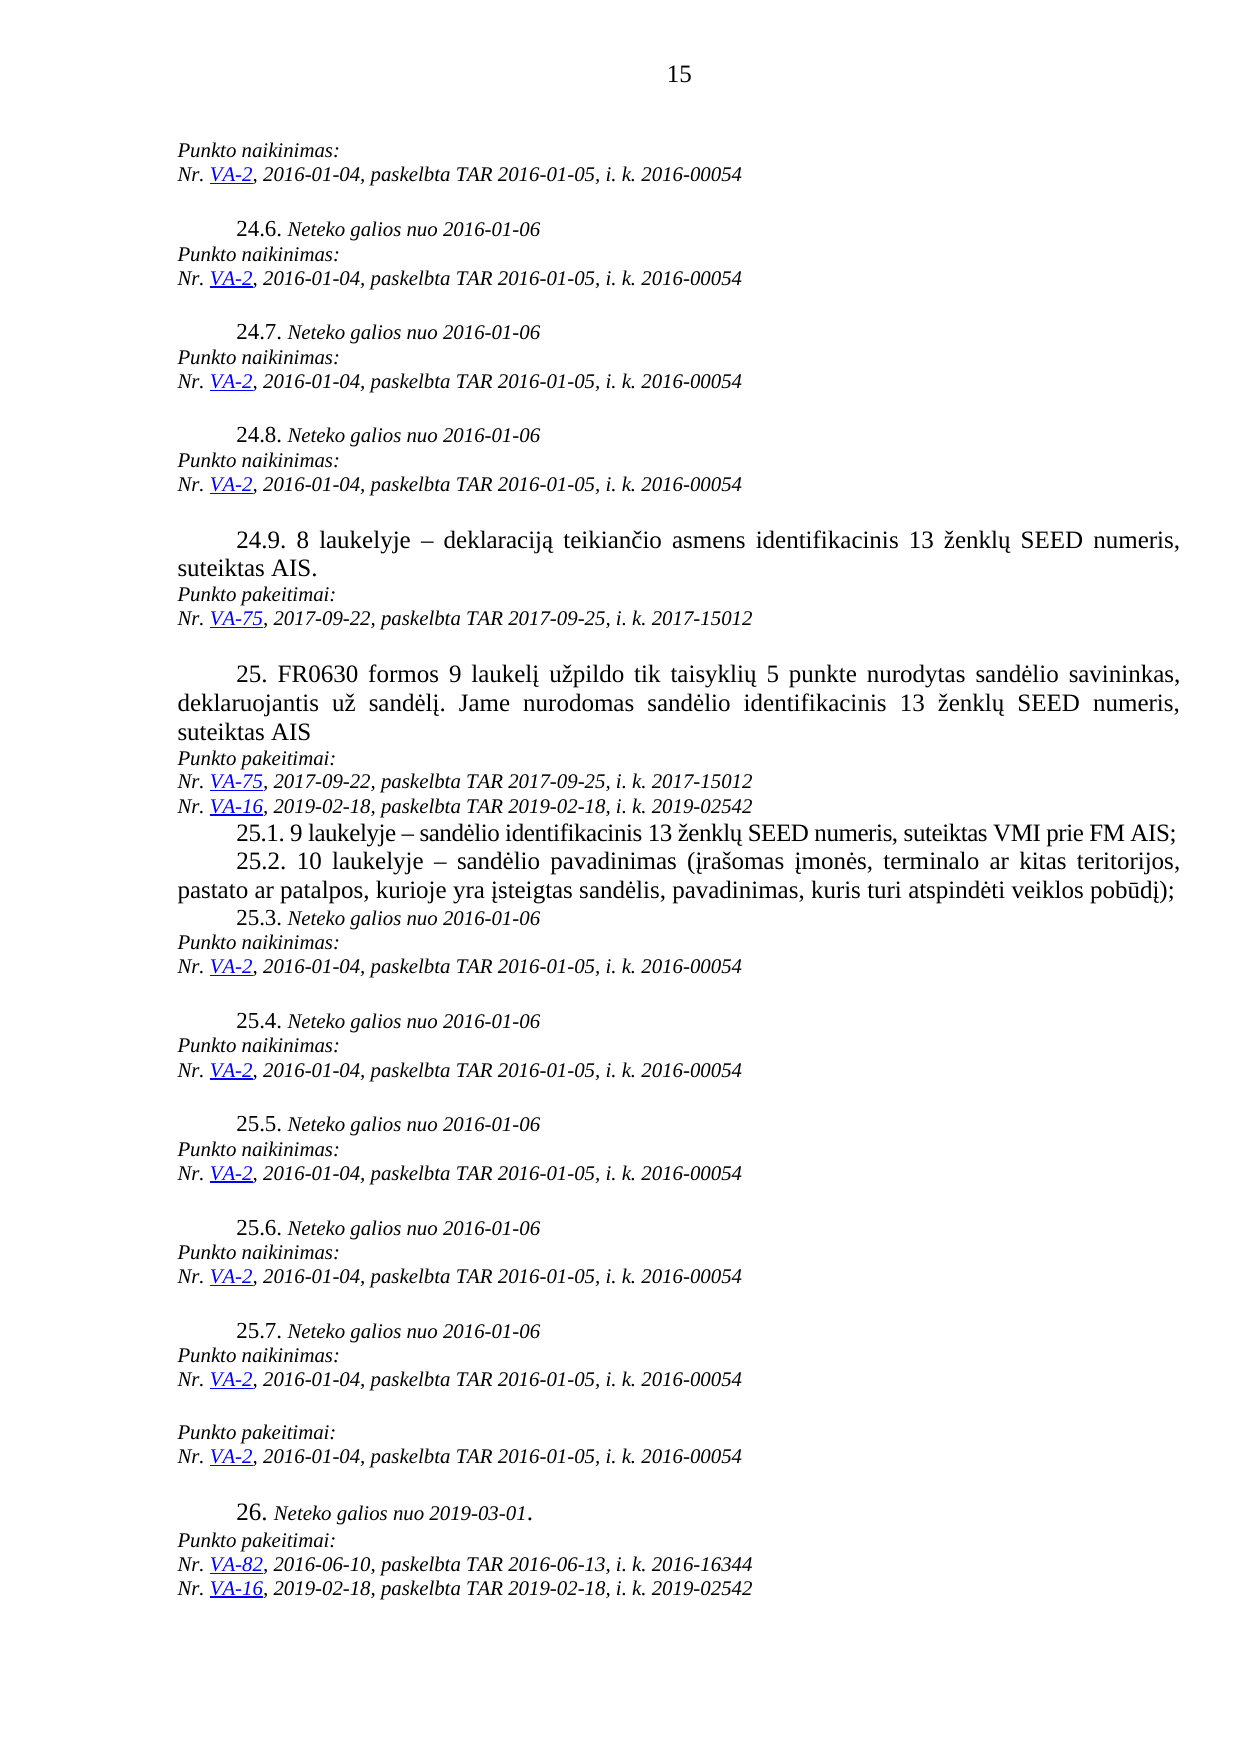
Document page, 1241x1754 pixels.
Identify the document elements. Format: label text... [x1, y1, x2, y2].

text Nr. VA-82, 2016-06-10, paskelbta TAR 2016-06-13, i. k. 2016-16344 [177, 1552, 1181, 1576]
text Punkto naikinimas: [177, 448, 1181, 472]
text 25.7. Neteko galios nuo 2016-01-06 [177, 1317, 1181, 1343]
text Punkto naikinimas: [177, 930, 1181, 954]
text 25.2. 10 laukelyje – sandėlio pavadinimas (įrašomas įmonės, terminalo ar kitas teritorijos, pastato ar patalpos, kurioje yra įsteigtas sandėlis, pavadinimas, kuris turi atspindėti veiklos pobūdį); [177, 846, 1181, 904]
text Nr. VA-2, 2016-01-04, paskelbta TAR 2016-01-05, i. k. 2016-00054 [177, 954, 1181, 978]
text Punkto pakeitimai: [177, 745, 1181, 769]
text Punkto naikinimas: [177, 1343, 1181, 1367]
text Nr. VA-75, 2017-09-22, paskelbta TAR 2017-09-25, i. k. 2017-15012 [177, 769, 1181, 793]
text Nr. VA-2, 2016-01-04, paskelbta TAR 2016-01-05, i. k. 2016-00054 [177, 1264, 1181, 1288]
text Punkto naikinimas: [177, 241, 1181, 266]
text Punkto pakeitimai: [177, 1420, 1181, 1444]
text Punkto naikinimas: [177, 138, 1181, 162]
text Nr. VA-16, 2019-02-18, paskelbta TAR 2019-02-18, i. k. 2019-02542 [177, 1576, 1181, 1600]
text 24.8. Neteko galios nuo 2016-01-06 [177, 422, 1181, 448]
text 25.3. Neteko galios nuo 2016-01-06 [177, 904, 1181, 930]
text 24.7. Neteko galios nuo 2016-01-06 [177, 318, 1181, 345]
text 25.1. 9 laukelyje – sandėlio identifikacinis 13 ženklų SEED numeris, suteiktas VMI prie FM AIS; [177, 818, 1181, 846]
text 25.6. Neteko galios nuo 2016-01-06 [177, 1213, 1181, 1240]
text 26. Neteko galios nuo 2019-03-01. [177, 1497, 1181, 1526]
text Punkto pakeitimai: [177, 582, 1181, 606]
text Punkto naikinimas: [177, 1240, 1181, 1264]
text 25.4. Neteko galios nuo 2016-01-06 [177, 1007, 1181, 1033]
text Punkto naikinimas: [177, 345, 1181, 369]
text 25. FR0630 formos 9 laukelį užpildo tik taisyklių 5 punkte nurodytas sandėlio savininkas, deklaruojantis už sandėlį. Jame nurodomas sandėlio identifikacinis 13 ženklų SEED numeris, suteiktas AIS [177, 659, 1181, 745]
text Punkto naikinimas: [177, 1033, 1181, 1057]
text Nr. VA-2, 2016-01-04, paskelbta TAR 2016-01-05, i. k. 2016-00054 [177, 472, 1181, 496]
text 24.6. Neteko galios nuo 2016-01-06 [177, 215, 1181, 241]
text 25.5. Neteko galios nuo 2016-01-06 [177, 1110, 1181, 1137]
text Punkto naikinimas: [177, 1137, 1181, 1161]
text Nr. VA-2, 2016-01-04, paskelbta TAR 2016-01-05, i. k. 2016-00054 [177, 266, 1181, 289]
text Nr. VA-2, 2016-01-04, paskelbta TAR 2016-01-05, i. k. 2016-00054 [177, 369, 1181, 393]
text Punkto pakeitimai: [177, 1528, 1181, 1552]
text Nr. VA-2, 2016-01-04, paskelbta TAR 2016-01-05, i. k. 2016-00054 [177, 162, 1181, 186]
text Nr. VA-2, 2016-01-04, paskelbta TAR 2016-01-05, i. k. 2016-00054 [177, 1444, 1181, 1468]
text Nr. VA-2, 2016-01-04, paskelbta TAR 2016-01-05, i. k. 2016-00054 [177, 1161, 1181, 1185]
text Nr. VA-75, 2017-09-22, paskelbta TAR 2017-09-25, i. k. 2017-15012 [177, 606, 1181, 630]
text Nr. VA-2, 2016-01-04, paskelbta TAR 2016-01-05, i. k. 2016-00054 [177, 1367, 1181, 1391]
text 24.9. 8 laukelyje – deklaraciją teikiančio asmens identifikacinis 13 ženklų SEED numeris, suteiktas AIS. [177, 525, 1181, 582]
text Nr. VA-2, 2016-01-04, paskelbta TAR 2016-01-05, i. k. 2016-00054 [177, 1057, 1181, 1082]
text Nr. VA-16, 2019-02-18, paskelbta TAR 2019-02-18, i. k. 2019-02542 [177, 793, 1181, 818]
